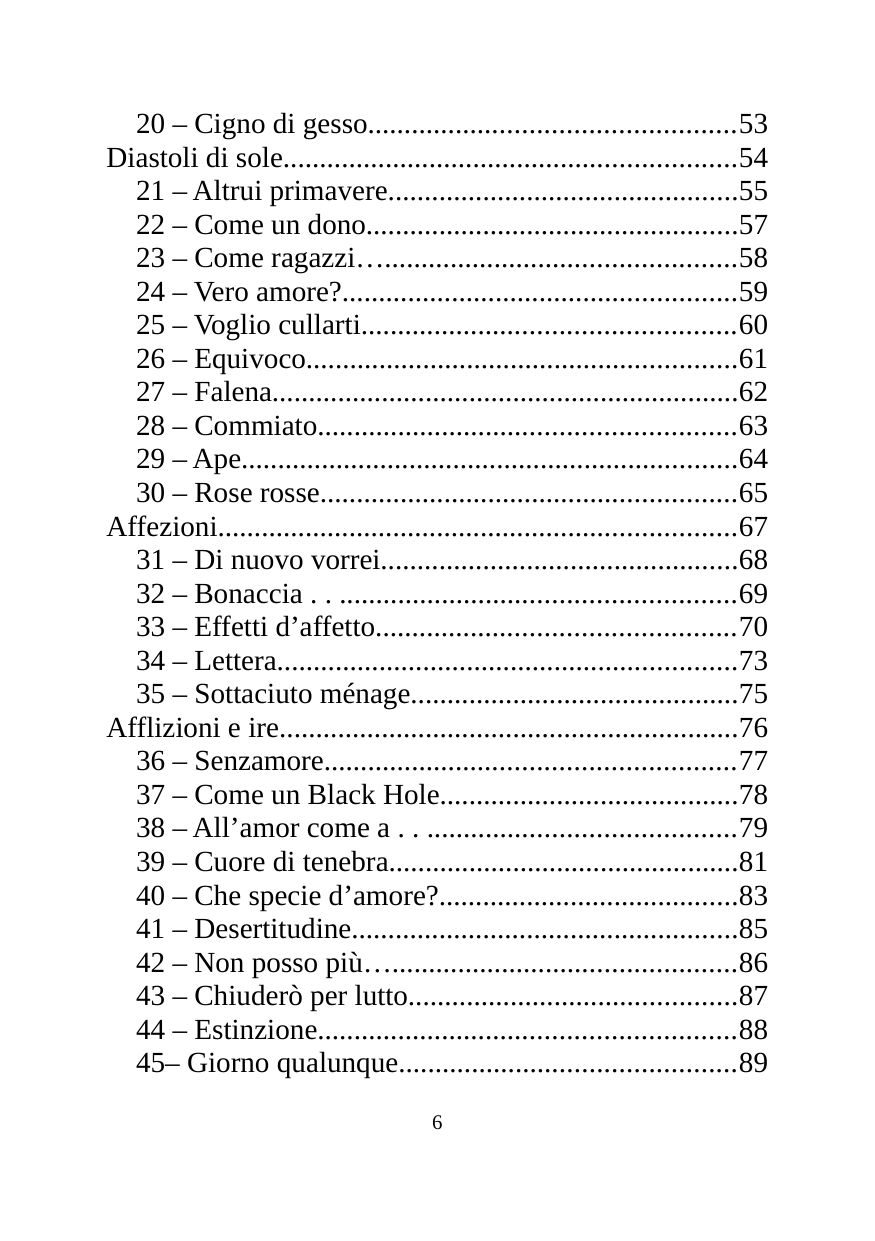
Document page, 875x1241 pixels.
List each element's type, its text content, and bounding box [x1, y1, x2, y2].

text Diastoli di sole 54 [106, 140, 768, 173]
text 21 – Altrui primavere 55 [136, 173, 768, 207]
text 35 – Sottaciuto ménage 75 [136, 676, 768, 710]
text 22 – Come un dono 57 [136, 207, 768, 240]
text 42 – Non posso più… 86 [136, 945, 768, 978]
text 43 – Chiuderò per lutto 87 [136, 978, 768, 1012]
text 34 – Lettera 73 [136, 643, 768, 676]
text 33 – Effetti d’affetto 70 [136, 609, 768, 643]
text 26 – Equivoco 61 [136, 341, 768, 374]
text 27 – Falena 62 [136, 374, 768, 408]
text Affezioni 67 [106, 509, 768, 542]
text 29 – Ape 64 [136, 442, 768, 475]
text 30 – Rose rosse 65 [136, 475, 768, 509]
text 36 – Senzamore 77 [136, 743, 768, 777]
text 20 – Cigno di gesso 53 [136, 106, 768, 140]
text Afflizioni e ire 76 [106, 710, 768, 743]
text 23 – Come ragazzi… 58 [136, 240, 768, 274]
text 37 – Come un Black Hole 78 [136, 777, 768, 811]
text 31 – Di nuovo vorrei 68 [136, 542, 768, 576]
text 44 – Estinzione 88 [136, 1012, 768, 1045]
text 32 – Bonaccia . . . 69 [136, 576, 768, 609]
text 38 – All’amor come a . . . 79 [136, 811, 768, 844]
text 41 – Desertitudine 85 [136, 911, 768, 945]
text 39 – Cuore di tenebra 81 [136, 844, 768, 878]
text 28 – Commiato 63 [136, 408, 768, 442]
text 24 – Vero amore? 59 [136, 274, 768, 307]
text 25 – Voglio cullarti 60 [136, 307, 768, 341]
text 45– Giorno qualunque 89 [136, 1045, 768, 1079]
text 40 – Che specie d’amore? 83 [136, 878, 768, 911]
